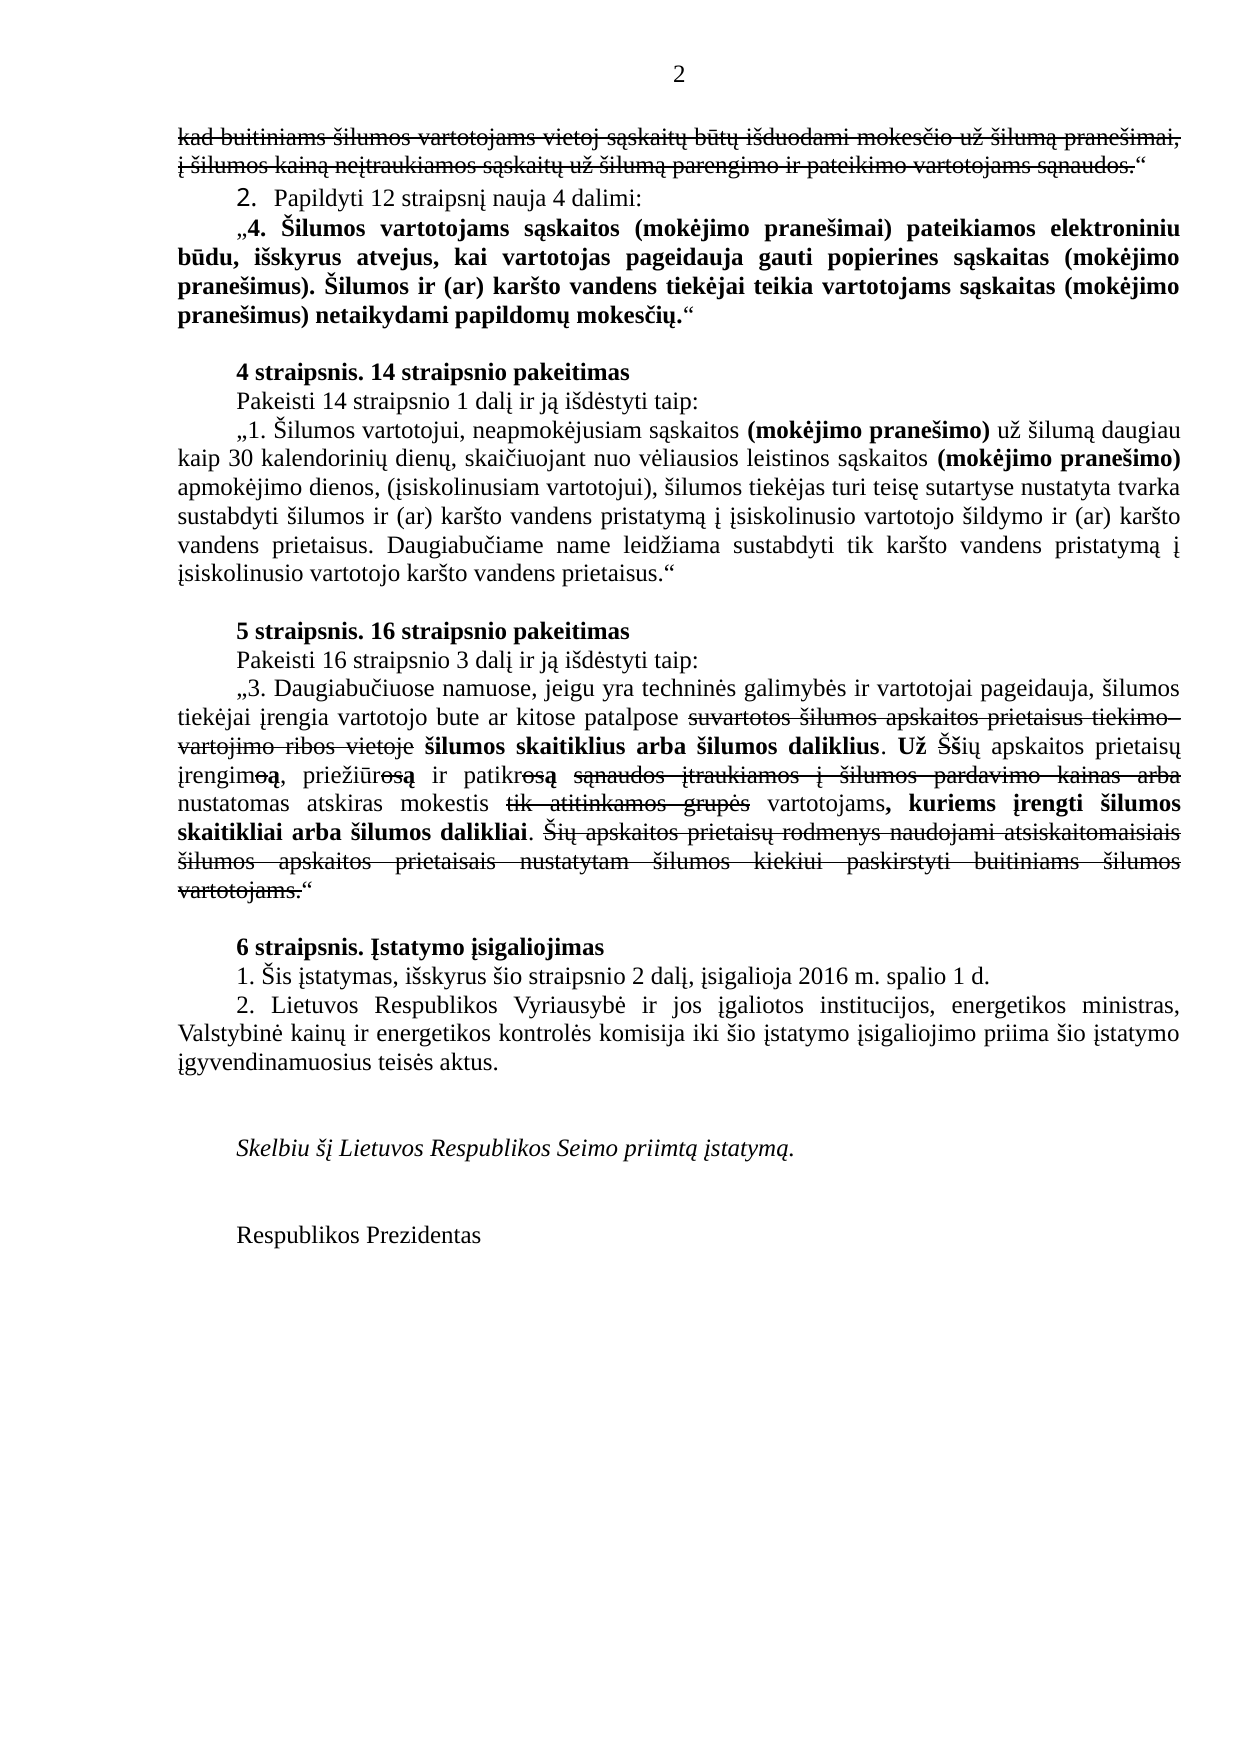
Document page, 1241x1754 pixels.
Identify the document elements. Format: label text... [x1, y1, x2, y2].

list Papildyti 12 straipsnį nauja 4 dalimi: [236, 179, 1181, 213]
text Pakeisti 14 straipsnio 1 dalį ir ją išdėstyti taip: [177, 386, 1181, 415]
text „3. Daugiabučiuose namuose, jeigu yra techninės galimybės ir vartotojai pageidauja, šilumos tiekėjai įrengia vartotojo bute ar kitose patalpose suvartotos šilumos apskaitos prietaisus tiekimo–vartojimo ribos vietoje šilumos skaitiklius arba šilumos daliklius. Už Ššių apskaitos prietaisų įrengimoą, priežiūrosą ir patikrosą sąnaudos įtraukiamos į šilumos pardavimo kainas arba nustatomas atskiras mokestis tik atitinkamos grupės vartotojams, kuriems įrengti šilumos skaitikliai arba šilumos dalikliai. Šių apskaitos prietaisų rodmenys naudojami atsiskaitomaisiais šilumos apskaitos prietaisais nustatytam šilumos kiekiui paskirstyti buitiniams šilumos vartotojams.“ [177, 673, 1181, 862]
text „3. Atsiskaitymo dokumentas yra sąskaita už šilumą arba, savivaldybės institucijoms nustačius, mokesčio už šilumą pranešimas, kuris išrašomas buitiniams šilumos vartotojams (toliau kartu – sąskaita (mokėjimo pranešimas). Buitiniam šilumos vartotojui išrašytoje sąskaitoje (mokėjimo pranešime) turi būti pateikta tiksli, aiški ir išsami informacija, kuria remdamasis šilumos tiekėjas apskaičiavo vartotojo mokesčio dydį už jo suvartotą šilumos kiekį patalpoms šildyti ir šilumos kiekį karštam vandeniui ruošti bei karšto vandens temperatūrai palaikyti. Pateiktos informacijos privalo pakakti, kad vartotojas galėtų pasitikrinti, ar teisingai jam apskaičiuoti mokesčiai. Savivaldybės institucijos turi teisę nustatyti, kad buitiniams šilumos vartotojams vietoj sąskaitų už šilumą būtų išduodami mokesčio už šilumą pranešimai. Buitinio šilumos vartotojo reikalavimu šilumos tiekėjas privalo išduoti sąskaitą, kai vartotojas apmoka su tiekimo sąskaita susijusias papildomas šilumos tiekėjo sąnaudas. Savivaldybės institucijai nustačius, kad buitiniams šilumos vartotojams vietoj sąskaitų būtų išduodami mokesčio už šilumą pranešimai, į šilumos kainą neįtraukiamos sąskaitų už šilumą parengimo ir pateikimo vartotojams sąnaudos.“ [177, 138, 1181, 179]
text „4. Šilumos vartotojams sąskaitos (mokėjimo pranešimai) pateikiamos elektroniniu būdu, išskyrus atvejus, kai vartotojas pageidauja gauti popierines sąskaitas (mokėjimo pranešimus). Šilumos ir (ar) karšto vandens tiekėjai teikia vartotojams sąskaitas (mokėjimo pranešimus) netaikydami papildomų mokesčių.“ [177, 213, 1181, 328]
text 5 straipsnis. 16 straipsnio pakeitimas [177, 616, 1181, 645]
text „1. Šilumos vartotojui, neapmokėjusiam sąskaitos (mokėjimo pranešimo) už šilumą daugiau kaip 30 kalendorinių dienų, skaičiuojant nuo vėliausios leistinos sąskaitos (mokėjimo pranešimo) apmokėjimo dienos, (įsiskolinusiam vartotojui), šilumos tiekėjas turi teisę sutartyse nustatyta tvarka sustabdyti šilumos ir (ar) karšto vandens pristatymą į įsiskolinusio vartotojo šildymo ir (ar) karšto vandens prietaisus. Daugiabučiame name leidžiama sustabdyti tik karšto vandens pristatymą į įsiskolinusio vartotojo karšto vandens prietaisus.“ [177, 415, 1181, 587]
text 6 straipsnis. Įstatymo įsigaliojimas [177, 932, 1181, 961]
text Skelbiu šį Lietuvos Respublikos Seimo priimtą įstatymą. [177, 1133, 1181, 1162]
text 1. Šis įstatymas, išskyrus šio straipsnio 2 dalį, įsigalioja 2016 m. spalio 1 d. [177, 961, 1181, 990]
text 2. Lietuvos Respublikos Vyriausybė ir jos įgaliotos institucijos, energetikos ministras, Valstybinė kainų ir energetikos kontrolės komisija iki šio įstatymo įsigaliojimo priima šio įstatymo įgyvendinamuosius teisės aktus. [177, 990, 1181, 1076]
text „3. Daugiabučiuose namuose, jeigu yra techninės galimybės ir vartotojai pageidauja, šilumos tiekėjai įrengia vartotojo bute ar kitose patalpose suvartotos šilumos apskaitos prietaisus tiekimo–vartojimo ribos vietoje šilumos skaitiklius arba šilumos daliklius. Už Ššių apskaitos prietaisų įrengimoą, priežiūrosą ir patikrosą sąnaudos įtraukiamos į šilumos pardavimo kainas arba nustatomas atskiras mokestis tik atitinkamos grupės vartotojams, kuriems įrengti šilumos skaitikliai arba šilumos dalikliai. Šių apskaitos prietaisų rodmenys naudojami atsiskaitomaisiais šilumos apskaitos prietaisais nustatytam šilumos kiekiui paskirstyti buitiniams šilumos vartotojams.“ [177, 863, 1181, 903]
text 4 straipsnis. 14 straipsnio pakeitimas [177, 357, 1181, 386]
text Respublikos Prezidentas [177, 1220, 1181, 1248]
text Pakeisti 16 straipsnio 3 dalį ir ją išdėstyti taip: [236, 645, 1181, 673]
